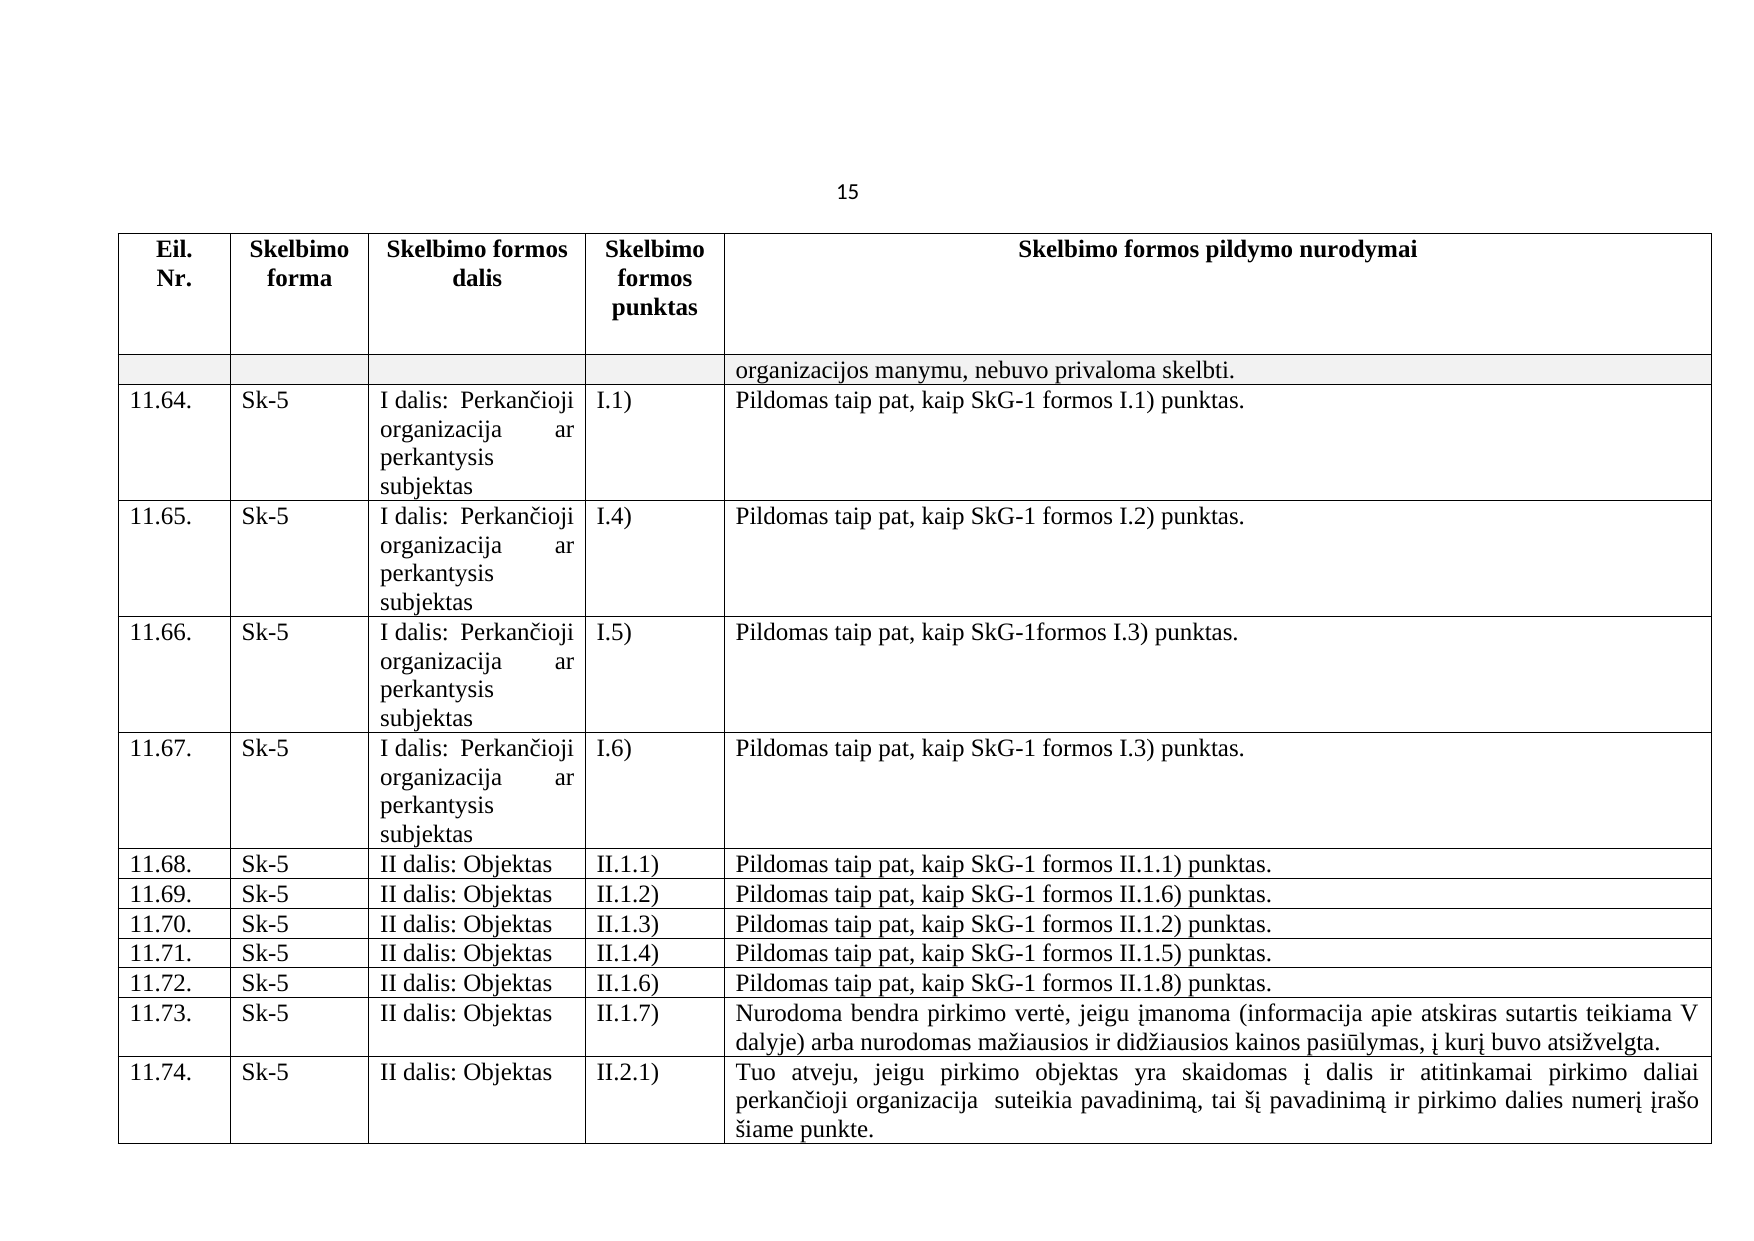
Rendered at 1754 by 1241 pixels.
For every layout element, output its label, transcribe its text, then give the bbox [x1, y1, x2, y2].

table_cell 11.67. [119, 733, 230, 848]
table_cell II dalis: Objektas [369, 879, 585, 908]
table_cell 11.68. [119, 849, 230, 878]
table_cell I dalis: Perkančioji organizacija ar perkantysis subjektas [369, 501, 585, 616]
table_cell [586, 355, 724, 384]
table_cell 11.70. [119, 909, 230, 937]
table_cell Pildomas taip pat, kaip SkG-1 formos I.2) punktas. [725, 501, 1711, 616]
table_cell 11.72. [119, 968, 230, 997]
table_cell Pildomas taip pat, kaip SkG-1formos I.3) punktas. [725, 617, 1711, 732]
table_header Skelbimo forma [231, 234, 368, 354]
table_cell Nurodoma bendra pirkimo vertė, jeigu įmanoma (informacija apie atskiras sutartis teikiama V dalyje) arba nurodomas mažiausios ir didžiausios kainos pasiūlymas, į kurį buvo atsižvelgta. [725, 998, 1711, 1056]
table_cell I dalis: Perkančioji organizacija ar perkantysis subjektas [369, 733, 585, 848]
table_cell 11.71. [119, 939, 230, 967]
table_cell II.1.6) [586, 968, 724, 997]
table_cell 11.66. [119, 617, 230, 732]
table_header Skelbimo formos punktas [586, 234, 724, 354]
table_cell Sk-5 [231, 733, 368, 848]
table_cell 11.73. [119, 998, 230, 1056]
table_cell Pildomas taip pat, kaip SkG-1 formos II.1.2) punktas. [725, 909, 1711, 937]
table_cell [369, 355, 585, 384]
table_cell I.1) [586, 385, 724, 500]
table_cell Sk-5 [231, 909, 368, 937]
table_cell II.2.1) [586, 1057, 724, 1143]
table_cell Pildomas taip pat, kaip SkG-1 formos I.3) punktas. [725, 733, 1711, 848]
table_header Eil. Nr. [119, 234, 230, 354]
table_cell I dalis: Perkančioji organizacija ar perkantysis subjektas [369, 617, 585, 732]
table_cell II.1.4) [586, 939, 724, 967]
table_cell II.1.7) [586, 998, 724, 1056]
table_cell 11.74. [119, 1057, 230, 1143]
table_cell [231, 355, 368, 384]
table_cell I.5) [586, 617, 724, 732]
table_cell II.1.2) [586, 879, 724, 908]
table_header Skelbimo formos dalis [369, 234, 585, 354]
table_cell 11.69. [119, 879, 230, 908]
table_cell I dalis: Perkančioji organizacija ar perkantysis subjektas [369, 385, 585, 500]
table_cell II dalis: Objektas [369, 909, 585, 937]
table_cell 11.65. [119, 501, 230, 616]
table_cell Pildomas taip pat, kaip SkG-1 formos II.1.6) punktas. [725, 879, 1711, 908]
table_cell Sk-5 [231, 385, 368, 500]
table_cell organizacijos manymu, nebuvo privaloma skelbti. [725, 355, 1711, 384]
table_cell 11.64. [119, 385, 230, 500]
table_cell Pildomas taip pat, kaip SkG-1 formos II.1.1) punktas. [725, 849, 1711, 878]
table_cell I.4) [586, 501, 724, 616]
table_cell Sk-5 [231, 849, 368, 878]
table_cell II dalis: Objektas [369, 1057, 585, 1143]
table_cell II.1.1) [586, 849, 724, 878]
table_cell [119, 355, 230, 384]
table_cell Sk-5 [231, 617, 368, 732]
table_cell Pildomas taip pat, kaip SkG-1 formos I.1) punktas. [725, 385, 1711, 500]
table_cell Pildomas taip pat, kaip SkG-1 formos II.1.5) punktas. [725, 939, 1711, 967]
table_cell II dalis: Objektas [369, 849, 585, 878]
table_cell I.6) [586, 733, 724, 848]
table_cell Sk-5 [231, 1057, 368, 1143]
table_cell II dalis: Objektas [369, 998, 585, 1056]
table_cell Sk-5 [231, 998, 368, 1056]
table_cell Sk-5 [231, 501, 368, 616]
table_cell II.1.3) [586, 909, 724, 937]
table_cell Tuo atveju, jeigu pirkimo objektas yra skaidomas į dalis ir atitinkamai pirkimo daliai perkančioji organizacija suteikia pavadinimą, tai šį pavadinimą ir pirkimo dalies numerį įrašo šiame punkte. [725, 1057, 1711, 1143]
table_cell II dalis: Objektas [369, 939, 585, 967]
table_cell Pildomas taip pat, kaip SkG-1 formos II.1.8) punktas. [725, 968, 1711, 997]
table_cell Sk-5 [231, 968, 368, 997]
table_cell Sk-5 [231, 879, 368, 908]
table_header Skelbimo formos pildymo nurodymai [725, 234, 1711, 354]
table_cell Sk-5 [231, 939, 368, 967]
table_cell II dalis: Objektas [369, 968, 585, 997]
